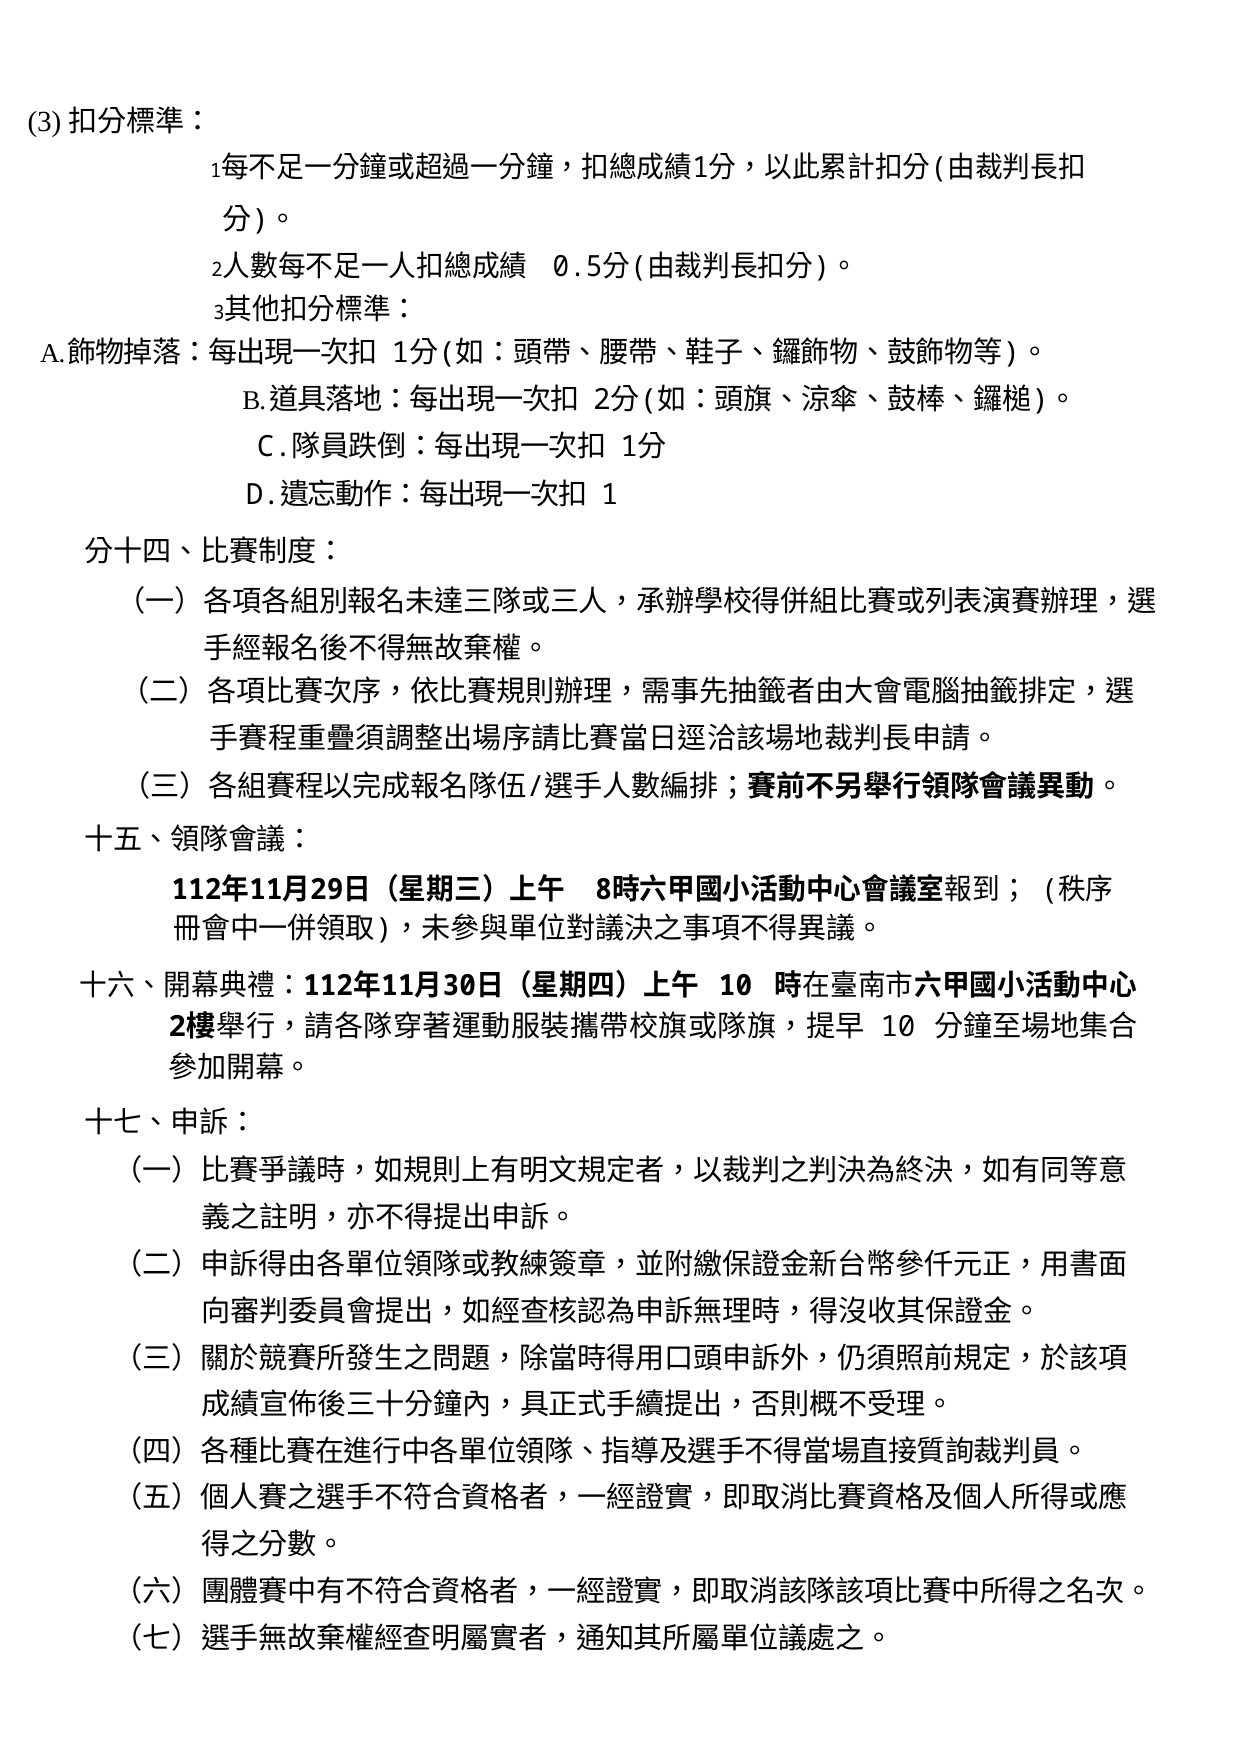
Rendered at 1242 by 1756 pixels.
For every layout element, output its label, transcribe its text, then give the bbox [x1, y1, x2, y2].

text （六）團體賽中有不符合資格者，一經證實，即取消該隊該項比賽中所得之名次。 [114, 1568, 1179, 1610]
text （二）申訴得由各單位領隊或教練簽章，並附繳保證金新台幣參仟元正，用書面向審判委員會提出，如經查核認為申訴無理時，得沒收其保證金。 [114, 1240, 1138, 1329]
text 1每不足一分鐘或超過一分鐘，扣總成績1分，以此累計扣分(由裁判長扣 [210, 143, 1179, 186]
text 十七、申訴： [84, 1098, 1179, 1141]
text （三）關於競賽所發生之問題，除當時得用口頭申訴外，仍須照前規定，於該項成績宣佈後三十分鐘內，具正式手續提出，否則概不受理。 [114, 1334, 1138, 1423]
text （一）各項各組別報名未達三隊或三人，承辦學校得併組比賽或列表演賽辦理，選 [116, 585, 1179, 619]
text （二）各項比賽次序，依比賽規則辦理，需事先抽籤者由大會電腦抽籤排定，選手賽程重疊須調整出場序請比賽當日逕洽該場地裁判長申請。 [120, 667, 1140, 757]
text 2人數每不足一人扣總成績 0.5分(由裁判長扣分)。 [211, 242, 1179, 284]
text D.遺忘動作：每出現一次扣 1分十四、比賽制度： [84, 471, 638, 570]
text 十六、開幕典禮：112年11月30日（星期四）上午 10 時在臺南市六甲國小活動中心 2樓舉行，請各隊穿著運動服裝攜帶校旗或隊旗，提早 10 分鐘至場地集合參加開幕。 [79, 962, 1138, 1086]
text （一）比賽爭議時，如規則上有明文規定者，以裁判之判決為終決，如有同等意義之註明，亦不得提出申訴。 [114, 1146, 1138, 1236]
text 分)。 [222, 195, 1179, 238]
list 飾物掉落：每出現一次扣 1分(如：頭帶、腰帶、鞋子、鑼飾物、鼓飾物等)。 [40, 328, 1140, 371]
text （三）各組賽程以完成報名隊伍/選手人數編排；賽前不另舉行領隊會議異動。 [121, 762, 1179, 806]
text 十五、領隊會議： [84, 816, 1179, 858]
text （五）個人賽之選手不符合資格者，一經證實，即取消比賽資格及個人所得或應得之分數。 [114, 1474, 1137, 1563]
text 112年11月29日（星期三）上午 8時六甲國小活動中心會議室報到； (秩序冊會中一併領取)，未參與單位對議決之事項不得異議。 [171, 867, 1138, 947]
text （七）選手無故棄權經查明屬實者，通知其所屬單位議處之。 [114, 1614, 1179, 1657]
list 道具落地：每出現一次扣 2分(如：頭旗、涼傘、鼓棒、鑼槌)。 C.隊員跌倒：每出現一次扣 1分 [242, 375, 1061, 465]
text 3其他扣分標準： [213, 285, 1179, 328]
text 手經報名後不得無故棄權。 [204, 624, 1179, 667]
list 扣分標準： [27, 97, 1179, 140]
text （四）各種比賽在進行中各單位領隊、指導及選手不得當場直接質詢裁判員。 [114, 1427, 1179, 1470]
